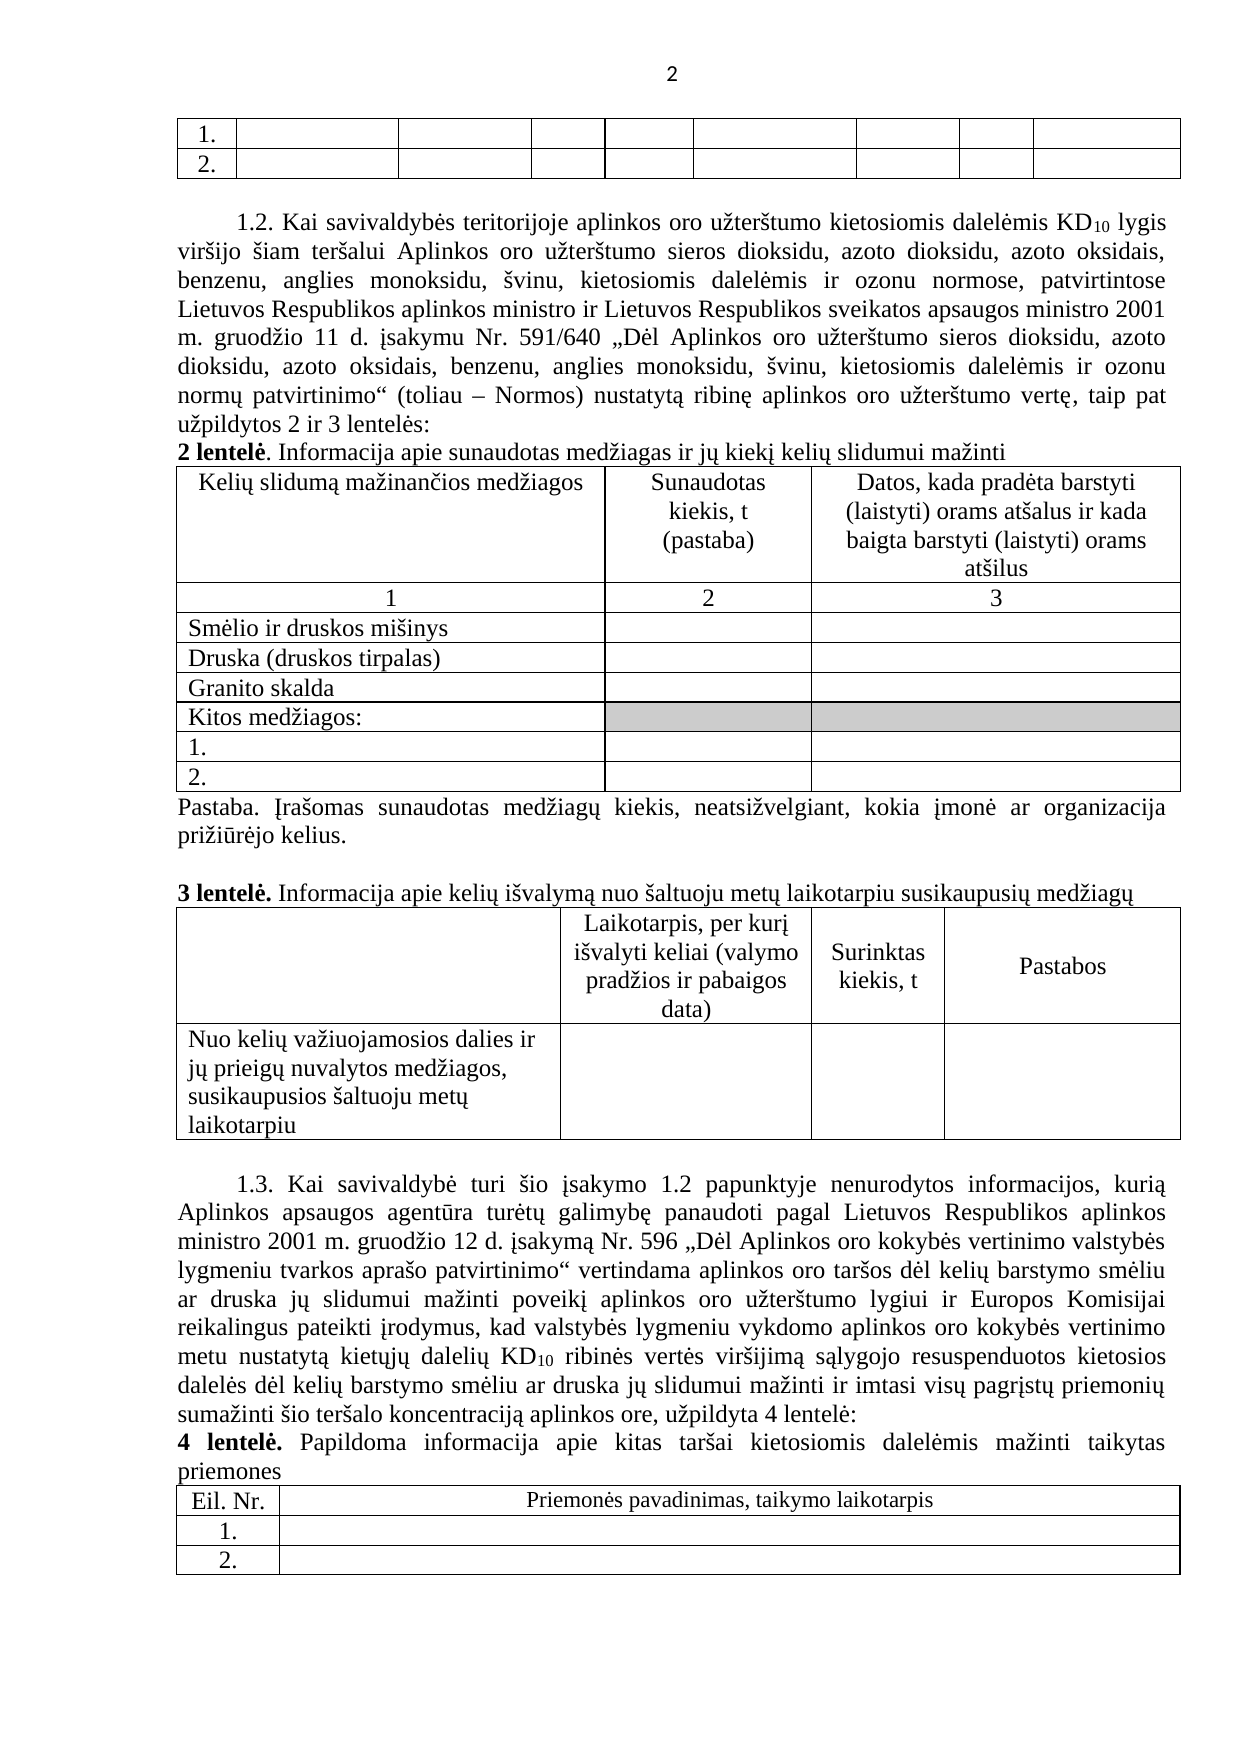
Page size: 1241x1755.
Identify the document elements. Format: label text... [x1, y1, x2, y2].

table_cell 1 [177, 583, 604, 612]
table_cell 2 [606, 583, 811, 612]
table_cell [237, 149, 398, 178]
table_cell 2. [177, 762, 604, 791]
table_cell [399, 149, 531, 178]
table_header Surinktas kiekis, t [812, 908, 944, 1023]
table_cell [606, 762, 811, 791]
table_cell [606, 673, 811, 701]
table_cell [280, 1516, 1179, 1544]
table_cell 1. [178, 119, 236, 148]
table_cell [812, 643, 1180, 672]
text 3 lentelė. Informacija apie kelių išvalymą nuo šaltuoju metų laikotarpiu susikaupusių medžiagų [177, 878, 1166, 907]
table_header Pastabos [945, 908, 1180, 1023]
table_header Datos, kada pradėta barstyti (laistyti) orams atšalus ir kada baigta barstyti (laistyti) orams atšilus [812, 467, 1180, 582]
table_cell [606, 613, 811, 642]
table_header Priemonės pavadinimas, taikymo laikotarpis [280, 1486, 1179, 1515]
table_cell [280, 1546, 1179, 1574]
table_cell [960, 149, 1033, 178]
table_cell [945, 1024, 1180, 1139]
table_header [177, 908, 560, 1023]
table_cell [812, 1024, 944, 1139]
table_header Laikotarpis, per kurį išvalyti keliai (valymo pradžios ir pabaigos data) [561, 908, 811, 1023]
table_cell [812, 762, 1180, 791]
table_cell Kitos medžiagos: [177, 703, 604, 731]
table_cell [1034, 119, 1180, 148]
text 2 lentelė. Informacija apie sunaudotas medžiagas ir jų kiekį kelių slidumui mažinti [177, 437, 1166, 466]
table_header Eil. Nr. [177, 1486, 279, 1515]
table_cell [960, 119, 1033, 148]
table_cell [532, 119, 604, 148]
table_cell Smėlio ir druskos mišinys [177, 613, 604, 642]
table_cell Druska (druskos tirpalas) [177, 643, 604, 672]
table_cell [561, 1024, 811, 1139]
table_cell [694, 149, 856, 178]
table_cell [857, 149, 959, 178]
table_cell [857, 119, 959, 148]
table_cell [399, 119, 531, 148]
table_cell [606, 119, 693, 148]
text 1.3. Kai savivaldybė turi šio įsakymo 1.2 papunktyje nenurodytos informacijos, kurią Aplinkos apsaugos agentūra turėtų galimybę panaudoti pagal Lietuvos Respublikos aplinkos ministro 2001 m. gruodžio 12 d. įsakymą Nr. 596 „Dėl Aplinkos oro kokybės vertinimo valstybės lygmeniu tvarkos aprašo patvirtinimo“ vertindama aplinkos oro taršos dėl kelių barstymo smėliu ar druska jų slidumui mažinti poveikį aplinkos oro užterštumo lygiui ir Europos Komisijai reikalingus pateikti įrodymus, kad valstybės lygmeniu vykdomo aplinkos oro kokybės vertinimo metu nustatytą kietųjų dalelių KD10 ribinės vertės viršijimą sąlygojo resuspenduotos kietosios dalelės dėl kelių barstymo smėliu ar druska jų slidumui mažinti ir imtasi visų pagrįstų priemonių sumažinti šio teršalo koncentraciją aplinkos ore, užpildyta 4 lentelė: [177, 1169, 1166, 1427]
table_cell 3 [812, 583, 1180, 612]
table_cell 1. [177, 1516, 279, 1544]
table_cell [237, 119, 398, 148]
table_cell [606, 732, 811, 761]
table_cell [606, 703, 811, 731]
text 4 lentelė. Papildoma informacija apie kitas taršai kietosiomis dalelėmis mažinti taikytas priemones [177, 1427, 1166, 1485]
table_cell [812, 613, 1180, 642]
table_header Kelių slidumą mažinančios medžiagos [177, 467, 604, 582]
table_cell [532, 149, 604, 178]
table_cell 2. [177, 1546, 279, 1574]
table_cell [812, 673, 1180, 701]
table_cell [606, 149, 693, 178]
table_cell [606, 643, 811, 672]
table_cell [1034, 149, 1180, 178]
table_cell [694, 119, 856, 148]
table_cell Nuo kelių važiuojamosios dalies ir jų prieigų nuvalytos medžiagos, susikaupusios šaltuoju metų laikotarpiu [177, 1024, 560, 1139]
text Pastaba. Įrašomas sunaudotas medžiagų kiekis, neatsižvelgiant, kokia įmonė ar organizacija prižiūrėjo kelius. [177, 792, 1166, 849]
table_cell Granito skalda [177, 673, 604, 701]
table_header Sunaudotas kiekis, t (pastaba) [606, 467, 811, 582]
text 1.2. Kai savivaldybės teritorijoje aplinkos oro užterštumo kietosiomis dalelėmis KD10 lygis viršijo šiam teršalui Aplinkos oro užterštumo sieros dioksidu, azoto dioksidu, azoto oksidais, benzenu, anglies monoksidu, švinu, kietosiomis dalelėmis ir ozonu normose, patvirtintose Lietuvos Respublikos aplinkos ministro ir Lietuvos Respublikos sveikatos apsaugos ministro 2001 m. gruodžio 11 d. įsakymu Nr. 591/640 „Dėl Aplinkos oro užterštumo sieros dioksidu, azoto dioksidu, azoto oksidais, benzenu, anglies monoksidu, švinu, kietosiomis dalelėmis ir ozonu normų patvirtinimo“ (toliau – Normos) nustatytą ribinę aplinkos oro užterštumo vertę, taip pat užpildytos 2 ir 3 lentelės: [177, 207, 1166, 437]
table_cell 1. [177, 732, 604, 761]
table_cell [812, 732, 1180, 761]
table_cell [812, 703, 1180, 731]
table_cell 2. [178, 149, 236, 178]
